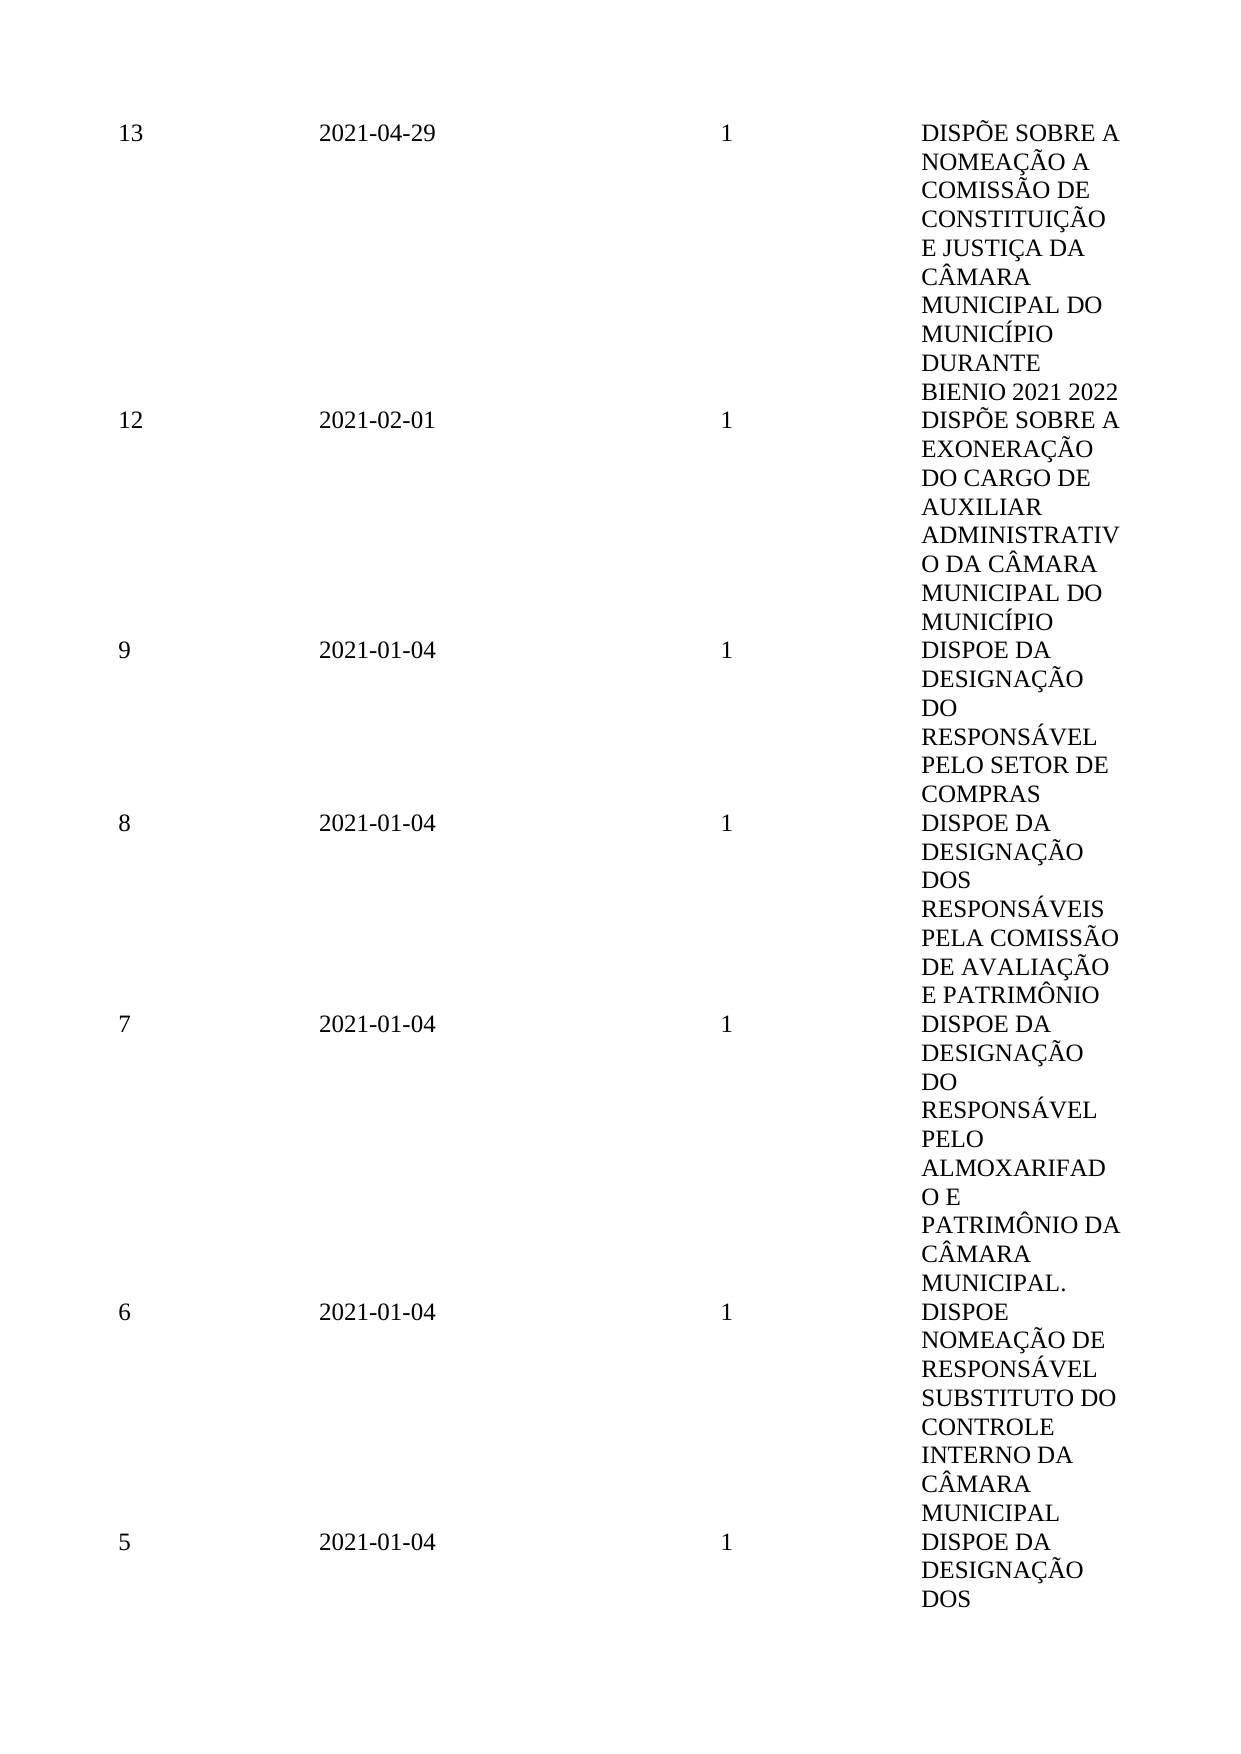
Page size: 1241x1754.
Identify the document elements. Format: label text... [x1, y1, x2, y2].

table_cell [520, 636, 720, 808]
table_cell 1 [720, 406, 921, 636]
table_cell 2021-02-01 [319, 406, 519, 636]
table_cell 2021-01-04 [319, 1297, 519, 1527]
table_cell DISPOE DA DESIGNAÇÃO DOS [921, 1527, 1122, 1613]
table_cell 1 [720, 118, 921, 406]
table_cell 2021-04-29 [319, 118, 519, 406]
table_cell DISPOE DA DESIGNAÇÃO DO RESPONSÁVEL PELO SETOR DE COMPRAS [921, 636, 1122, 808]
table_cell 1 [720, 1009, 921, 1297]
table_cell 1 [720, 636, 921, 808]
table_cell 1 [720, 1527, 921, 1613]
table_cell [520, 118, 720, 406]
table_cell 2021-01-04 [319, 1527, 519, 1613]
table_cell 7 [118, 1009, 319, 1297]
table_cell [520, 808, 720, 1009]
table_cell 13 [118, 118, 319, 406]
table_cell 1 [720, 808, 921, 1009]
table_cell DISPÕE SOBRE A NOMEAÇÃO A COMISSÃO DE CONSTITUIÇÃO E JUSTIÇA DA CÂMARA MUNICIPAL DO MUNICÍPIO DURANTE BIENIO 2021 2022 [921, 118, 1122, 406]
table_cell 1 [720, 1297, 921, 1527]
table_cell 2021-01-04 [319, 1009, 519, 1297]
table_cell 9 [118, 636, 319, 808]
table_cell 8 [118, 808, 319, 1009]
table_cell DISPOE DA DESIGNAÇÃO DOS RESPONSÁVEIS PELA COMISSÃO DE AVALIAÇÃO E PATRIMÔNIO [921, 808, 1122, 1009]
table_cell 12 [118, 406, 319, 636]
table_cell [520, 1527, 720, 1613]
table_cell 2021-01-04 [319, 808, 519, 1009]
table_cell DISPOE DA DESIGNAÇÃO DO RESPONSÁVEL PELO ALMOXARIFADO E PATRIMÔNIO DA CÂMARA MUNICIPAL. [921, 1009, 1122, 1297]
table_cell [520, 406, 720, 636]
table_cell DISPOE NOMEAÇÃO DE RESPONSÁVEL SUBSTITUTO DO CONTROLE INTERNO DA CÂMARA MUNICIPAL [921, 1297, 1122, 1527]
table_cell 6 [118, 1297, 319, 1527]
table_cell [520, 1009, 720, 1297]
table_cell DISPÕE SOBRE A EXONERAÇÃO DO CARGO DE AUXILIAR ADMINISTRATIVO DA CÂMARA MUNICIPAL DO MUNICÍPIO [921, 406, 1122, 636]
table_cell 5 [118, 1527, 319, 1613]
table_cell 2021-01-04 [319, 636, 519, 808]
table_cell [520, 1297, 720, 1527]
